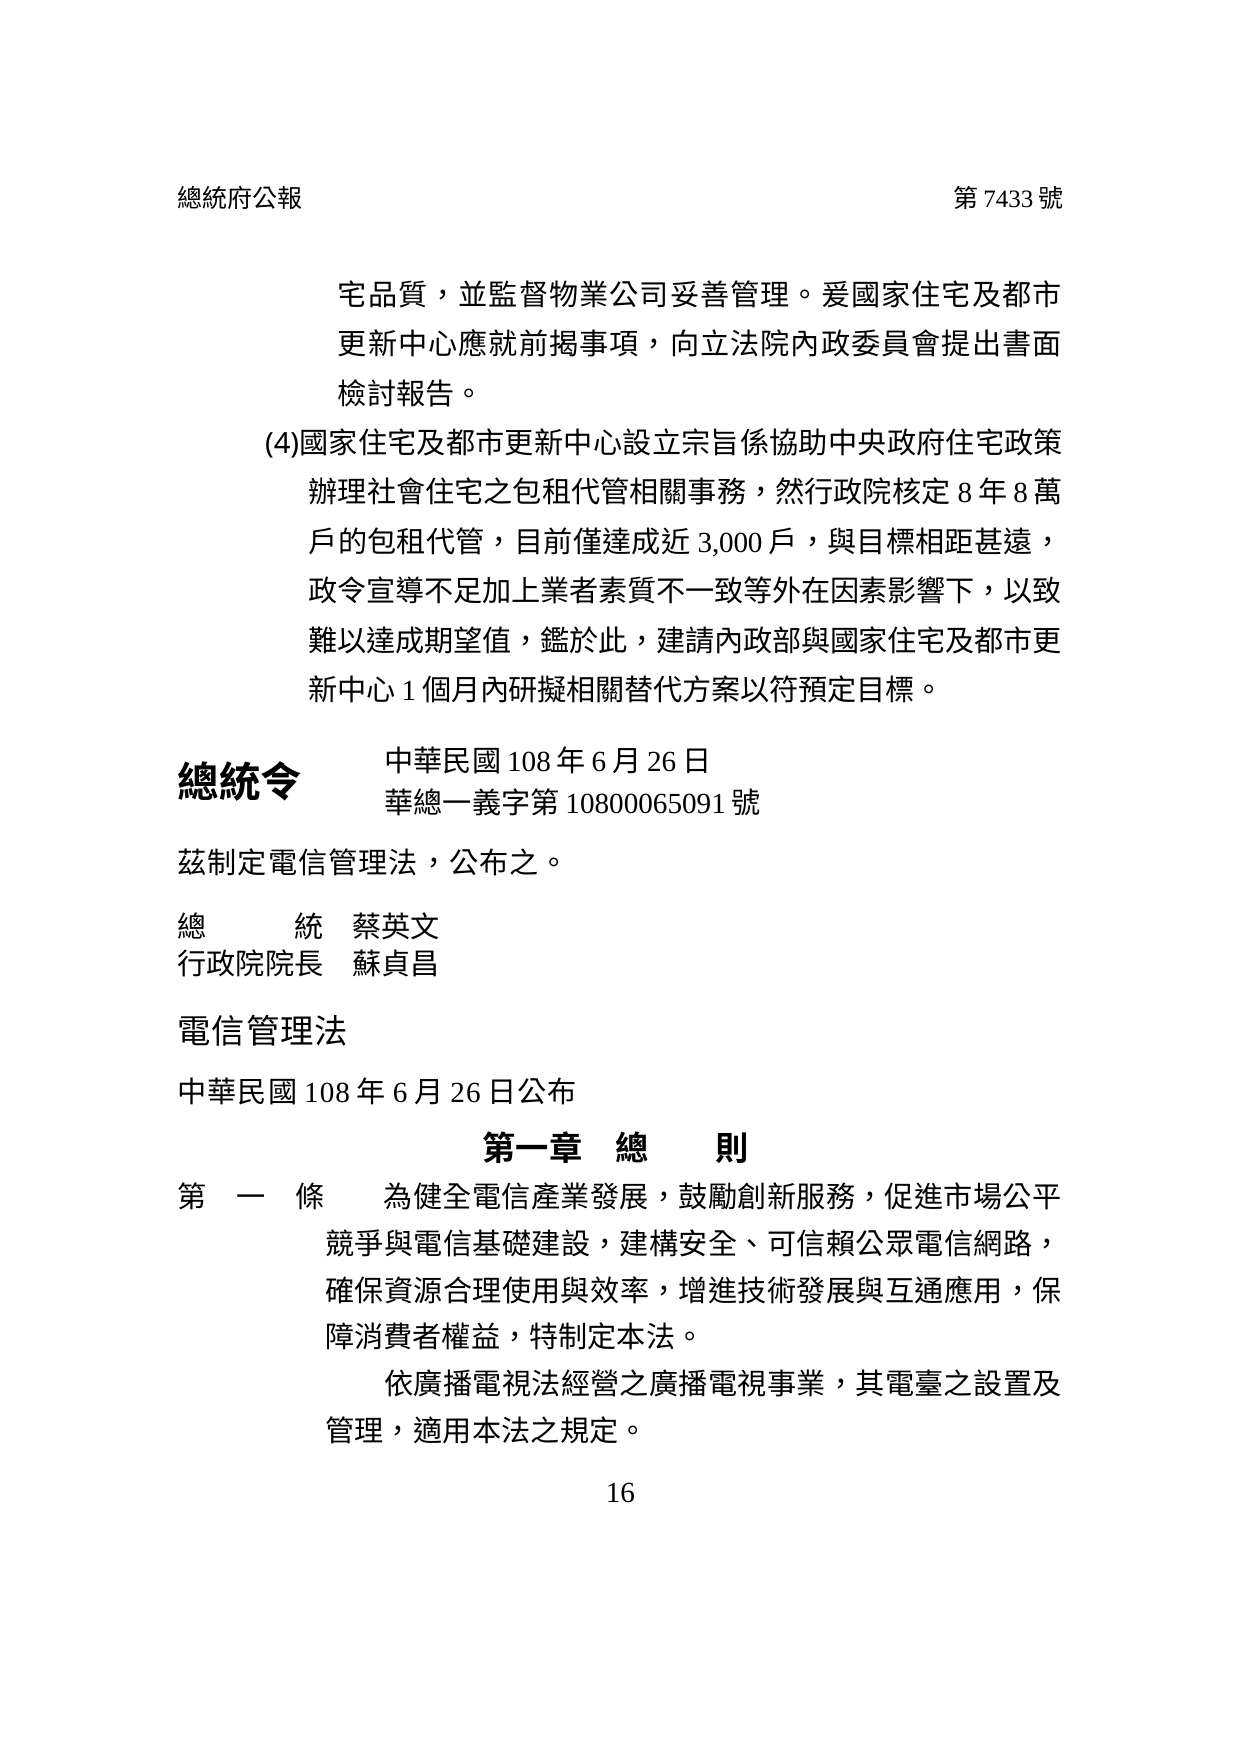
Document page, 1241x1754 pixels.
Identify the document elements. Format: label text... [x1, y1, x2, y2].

text 第 一 條 為健全電信產業發展，鼓勵創新服務，促進市場公平競爭與電信基礎建設，建構安全、可信賴公眾電信網路，確保資源合理使用與效率，增進技術發展與互通應用，保障消費者權益，特制定本法。 [177, 1170, 1063, 1357]
table_header 中華民國108年6月26日 華總一義字第10800065091號 [381, 735, 877, 824]
text 總 統 蔡英文 行政院院長 蘇貞昌 [177, 907, 1063, 982]
text 電信管理法 [177, 1007, 1063, 1053]
table_header 總統令 [174, 735, 381, 824]
text (4)國家住宅及都市更新中心設立宗旨係協助中央政府住宅政策辦理社會住宅之包租代管相關事務，然行政院核定8年8萬戶的包租代管，目前僅達成近3,000戶，與目標相距甚遠，政令宣導不足加上業者素質不一致等外在因素影響下，以致難以達成期望值，鑑於此，建請內政部與國家住宅及都市更新中心1個月內研擬相關替代方案以符預定目標。 [265, 414, 1063, 710]
text 茲制定電信管理法，公布之。 [177, 836, 1063, 882]
text 中華民國108年6月26日公布 [177, 1066, 1063, 1111]
text 依廣播電視法經營之廣播電視事業，其電臺之設置及管理，適用本法之規定。 [325, 1357, 1063, 1451]
text 宅品質，並監督物業公司妥善管理。爰國家住宅及都市更新中心應就前揭事項，向立法院內政委員會提出書面檢討報告。 [338, 266, 1063, 414]
text 第一章 總 則 [482, 1124, 1063, 1170]
